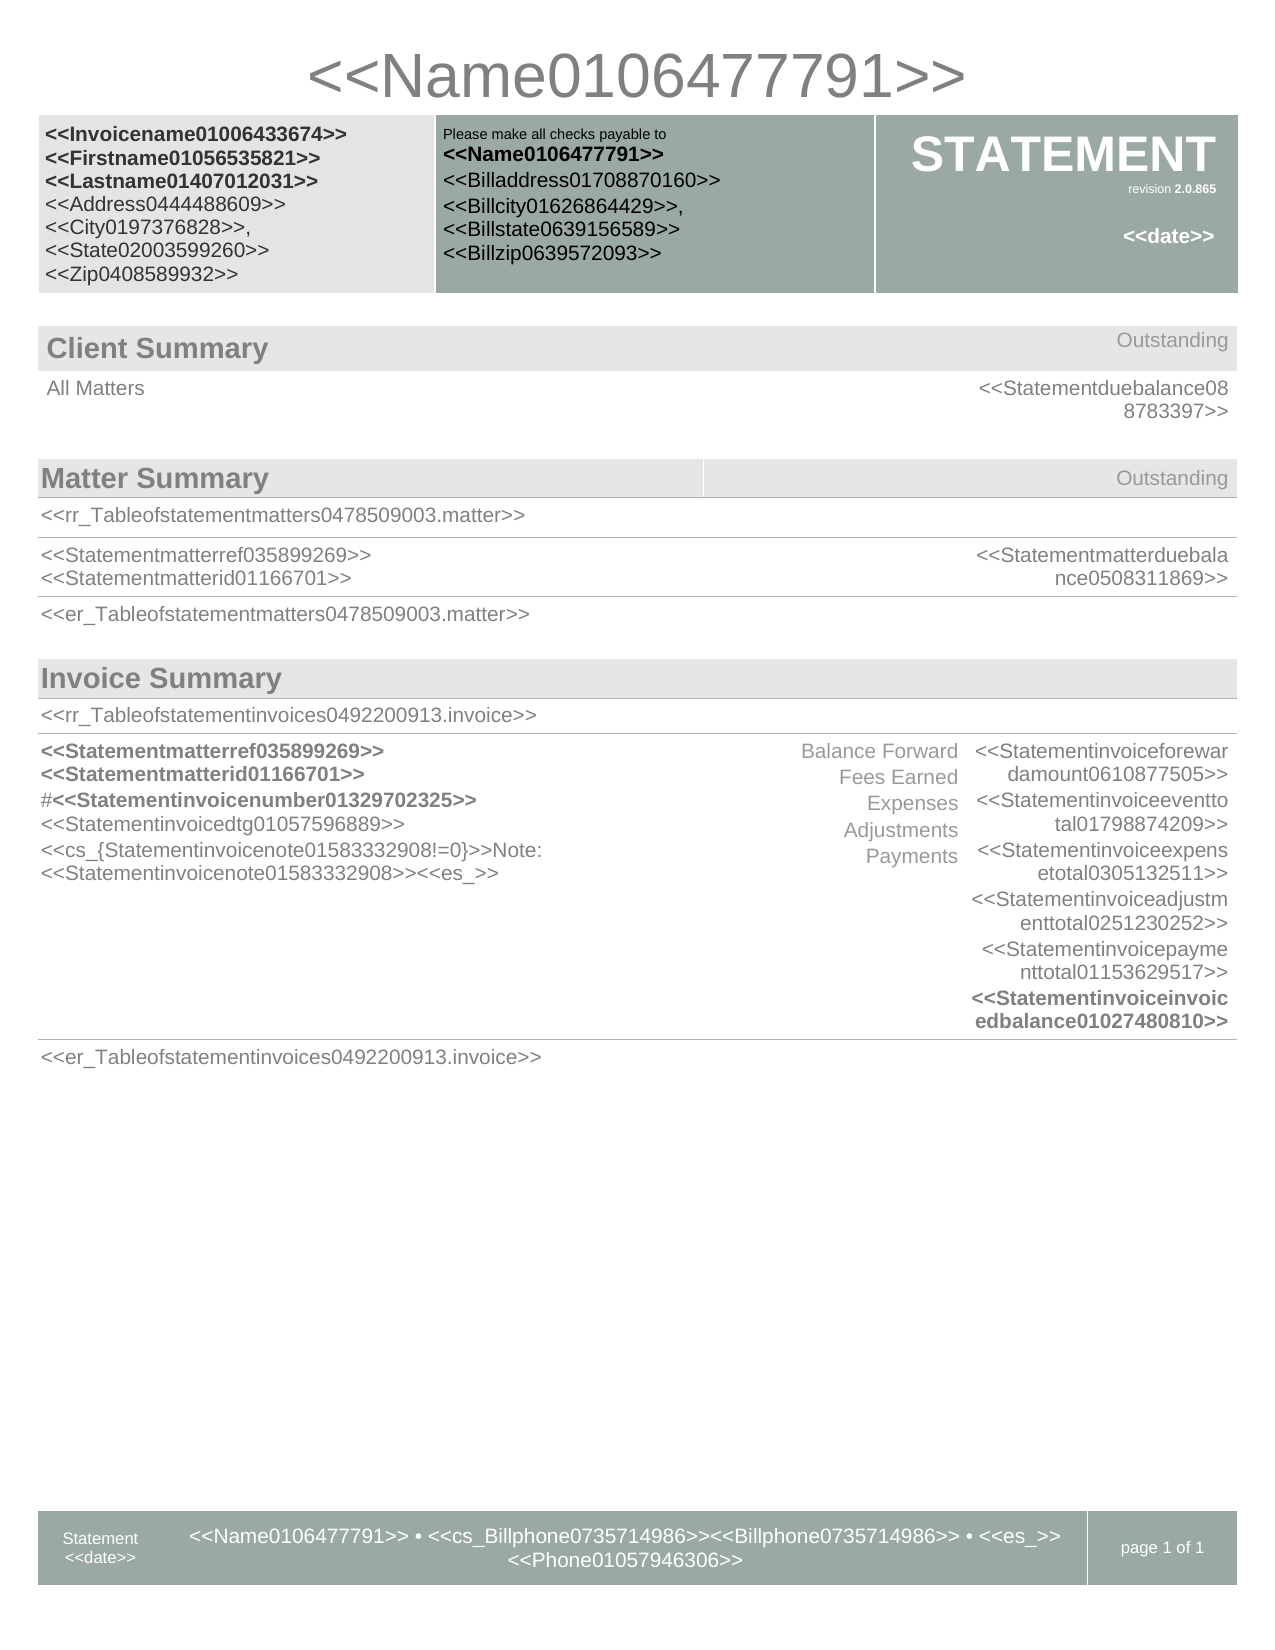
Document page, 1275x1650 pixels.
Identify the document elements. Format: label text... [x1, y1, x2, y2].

table_header [704, 326, 968, 371]
table_cell [967, 699, 1237, 733]
table_cell <<Statementinvoiceforewardamount0610877505>> <<Statementinvoiceeventtotal01798874209>> <<Statementinvoiceexpensetotal0305132511>> <<Statementinvoiceadjustmenttotal0251230252>> <<Statementinvoicepaymenttotal01153629517>> <<Statementinvoiceinvoicedbalance01027480810>> [967, 734, 1237, 1039]
table_cell <<Statementmatterduebalance0508311869>> [968, 538, 1237, 596]
table_cell [967, 1040, 1237, 1075]
table_header Outstanding [968, 326, 1237, 371]
table_header [967, 659, 1237, 698]
table_header Matter Summary [38, 459, 703, 497]
table_header Outstanding [968, 459, 1237, 497]
table_cell [704, 597, 968, 631]
table_cell [704, 538, 968, 596]
table_cell [968, 498, 1237, 537]
table_cell [704, 498, 968, 537]
table_cell <<er_Tableofstatementinvoices0492200913.invoice>> [38, 1040, 704, 1075]
table_cell <<Statementmatterref035899269>> <<Statementmatterid01166701>> #<<Statementinvoicenumber01329702325>> <<Statementinvoicedtg01057596889>> <<cs_{Statementinvoicenote01583332908!=0}>>Note: <<Statementinvoicenote01583332908>><<es_>> [38, 734, 704, 1039]
table_cell <<rr_Tableofstatementinvoices0492200913.invoice>> [38, 699, 704, 733]
table_header Client Summary [38, 326, 704, 371]
table_cell <<Statementduebalance088783397>> [968, 371, 1237, 429]
table_cell <<rr_Tableofstatementmatters0478509003.matter>> [38, 498, 703, 537]
table_cell Balance Forward Fees Earned Expenses Adjustments Payments [704, 734, 967, 1039]
table_header [704, 459, 968, 497]
table_cell [968, 597, 1237, 631]
table_header [704, 659, 967, 698]
table_cell <<Statementmatterref035899269>> <<Statementmatterid01166701>> [38, 538, 703, 596]
table_cell <<er_Tableofstatementmatters0478509003.matter>> [38, 597, 703, 631]
table_cell All Matters [38, 371, 704, 429]
table_cell [704, 1040, 967, 1075]
table_cell [704, 371, 968, 429]
table_header Invoice Summary [38, 659, 704, 698]
table_cell [704, 699, 967, 733]
